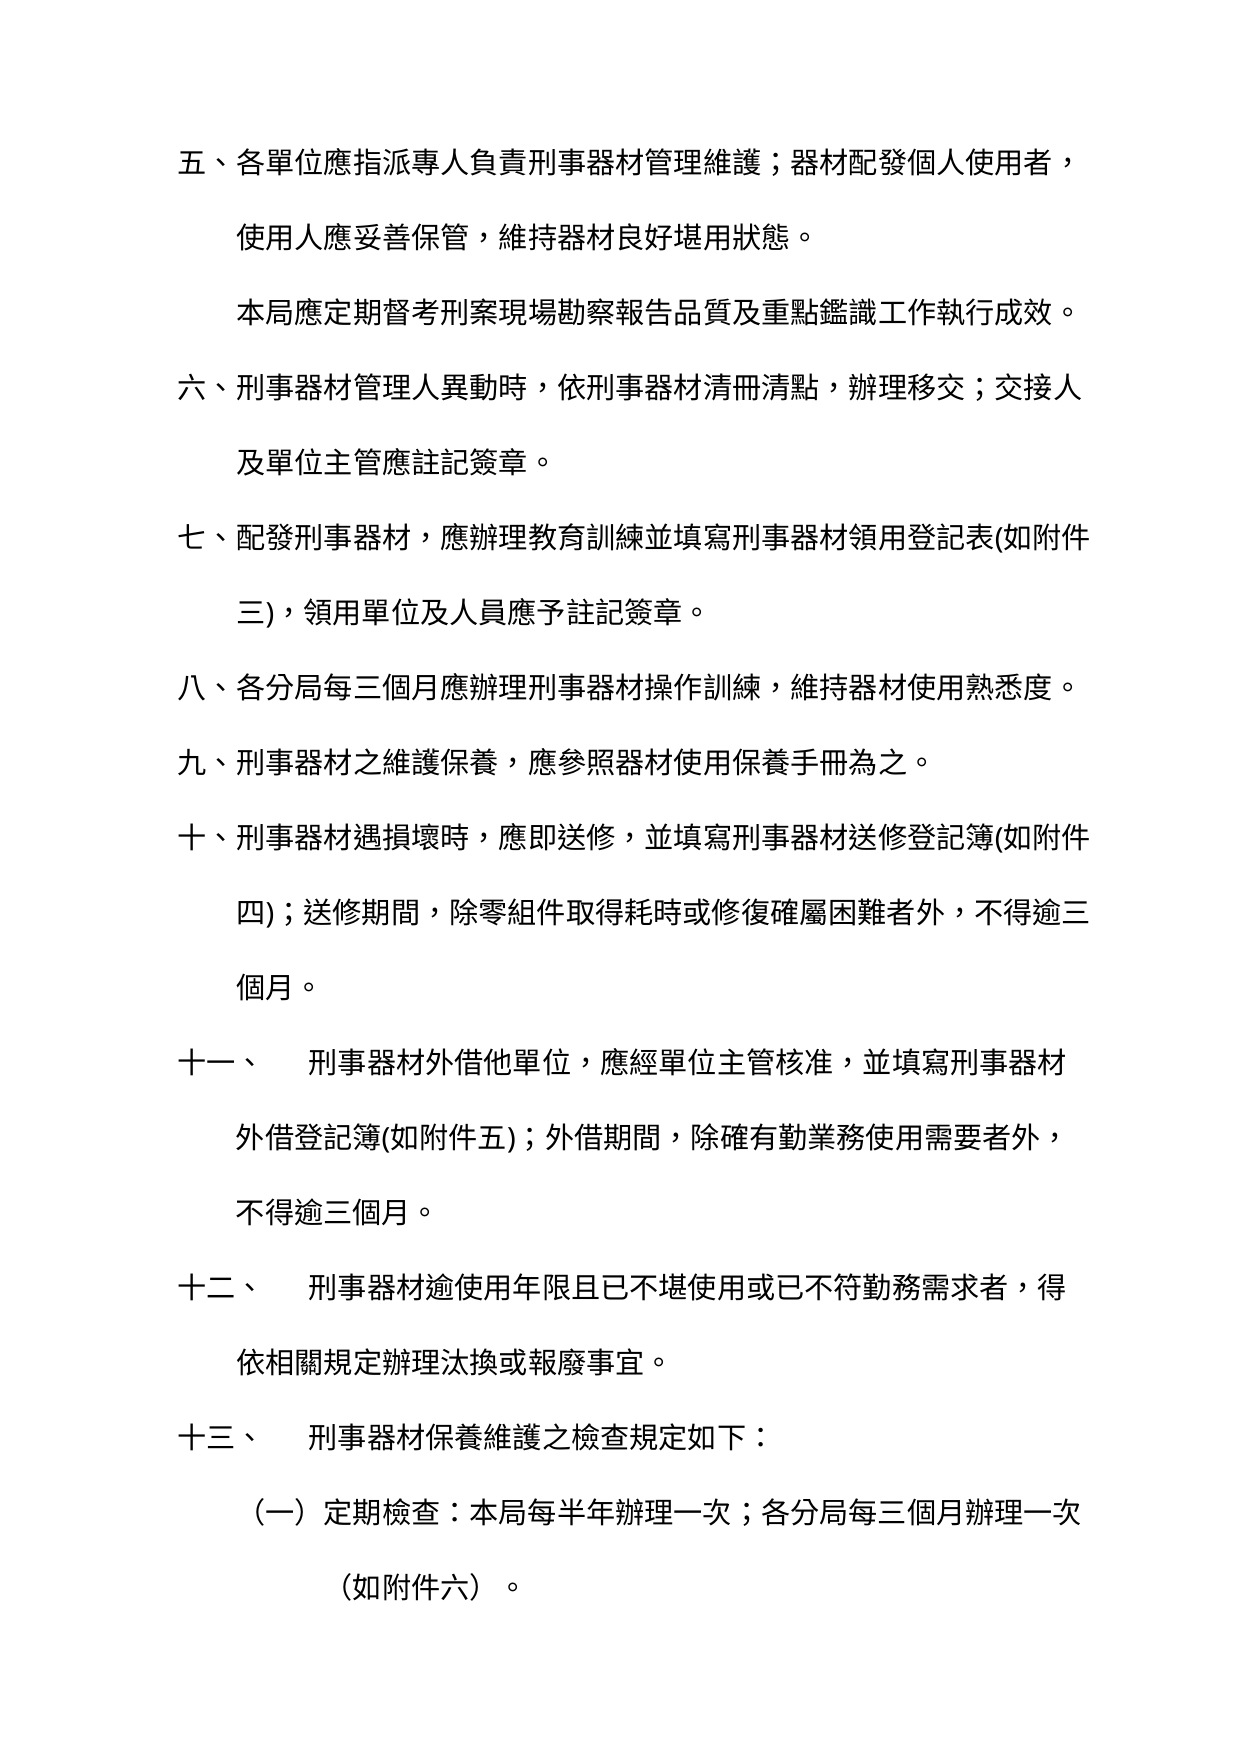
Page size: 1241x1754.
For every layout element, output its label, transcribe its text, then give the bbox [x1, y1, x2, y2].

list 刑事器材之維護保養，應參照器材使用保養手冊為之。 [177, 723, 1092, 798]
list 刑事器材管理人異動時，依刑事器材清冊清點，辦理移交；交接人及單位主管應註記簽章。 [177, 348, 1092, 498]
list 刑事器材外借他單位，應經單位主管核准，並填寫刑事器材外借登記簿(如附件五)；外借期間，除確有勤業務使用需要者外，不得逾三個月。 [177, 1023, 1092, 1248]
list 刑事器材遇損壞時，應即送修，並填寫刑事器材送修登記簿(如附件四)；送修期間，除零組件取得耗時或修復確屬困難者外，不得逾三個月。 [177, 798, 1092, 1023]
list 各分局每三個月應辦理刑事器材操作訓練，維持器材使用熟悉度。 [177, 648, 1092, 723]
list 刑事器材逾使用年限且已不堪使用或已不符勤務需求者，得依相關規定辦理汰換或報廢事宜。 [177, 1248, 1092, 1398]
text （一）定期檢查：本局每半年辦理一次；各分局每三個月辦理一次（如附件六）。 [236, 1473, 1092, 1623]
text 本局應定期督考刑案現場勘察報告品質及重點鑑識工作執行成效。 [236, 273, 1092, 348]
list 各單位應指派專人負責刑事器材管理維護；器材配發個人使用者，使用人應妥善保管，維持器材良好堪用狀態。 [177, 123, 1092, 273]
list 配發刑事器材，應辦理教育訓練並填寫刑事器材領用登記表(如附件三)，領用單位及人員應予註記簽章。 [177, 498, 1092, 648]
list 刑事器材保養維護之檢查規定如下： [177, 1398, 1092, 1473]
